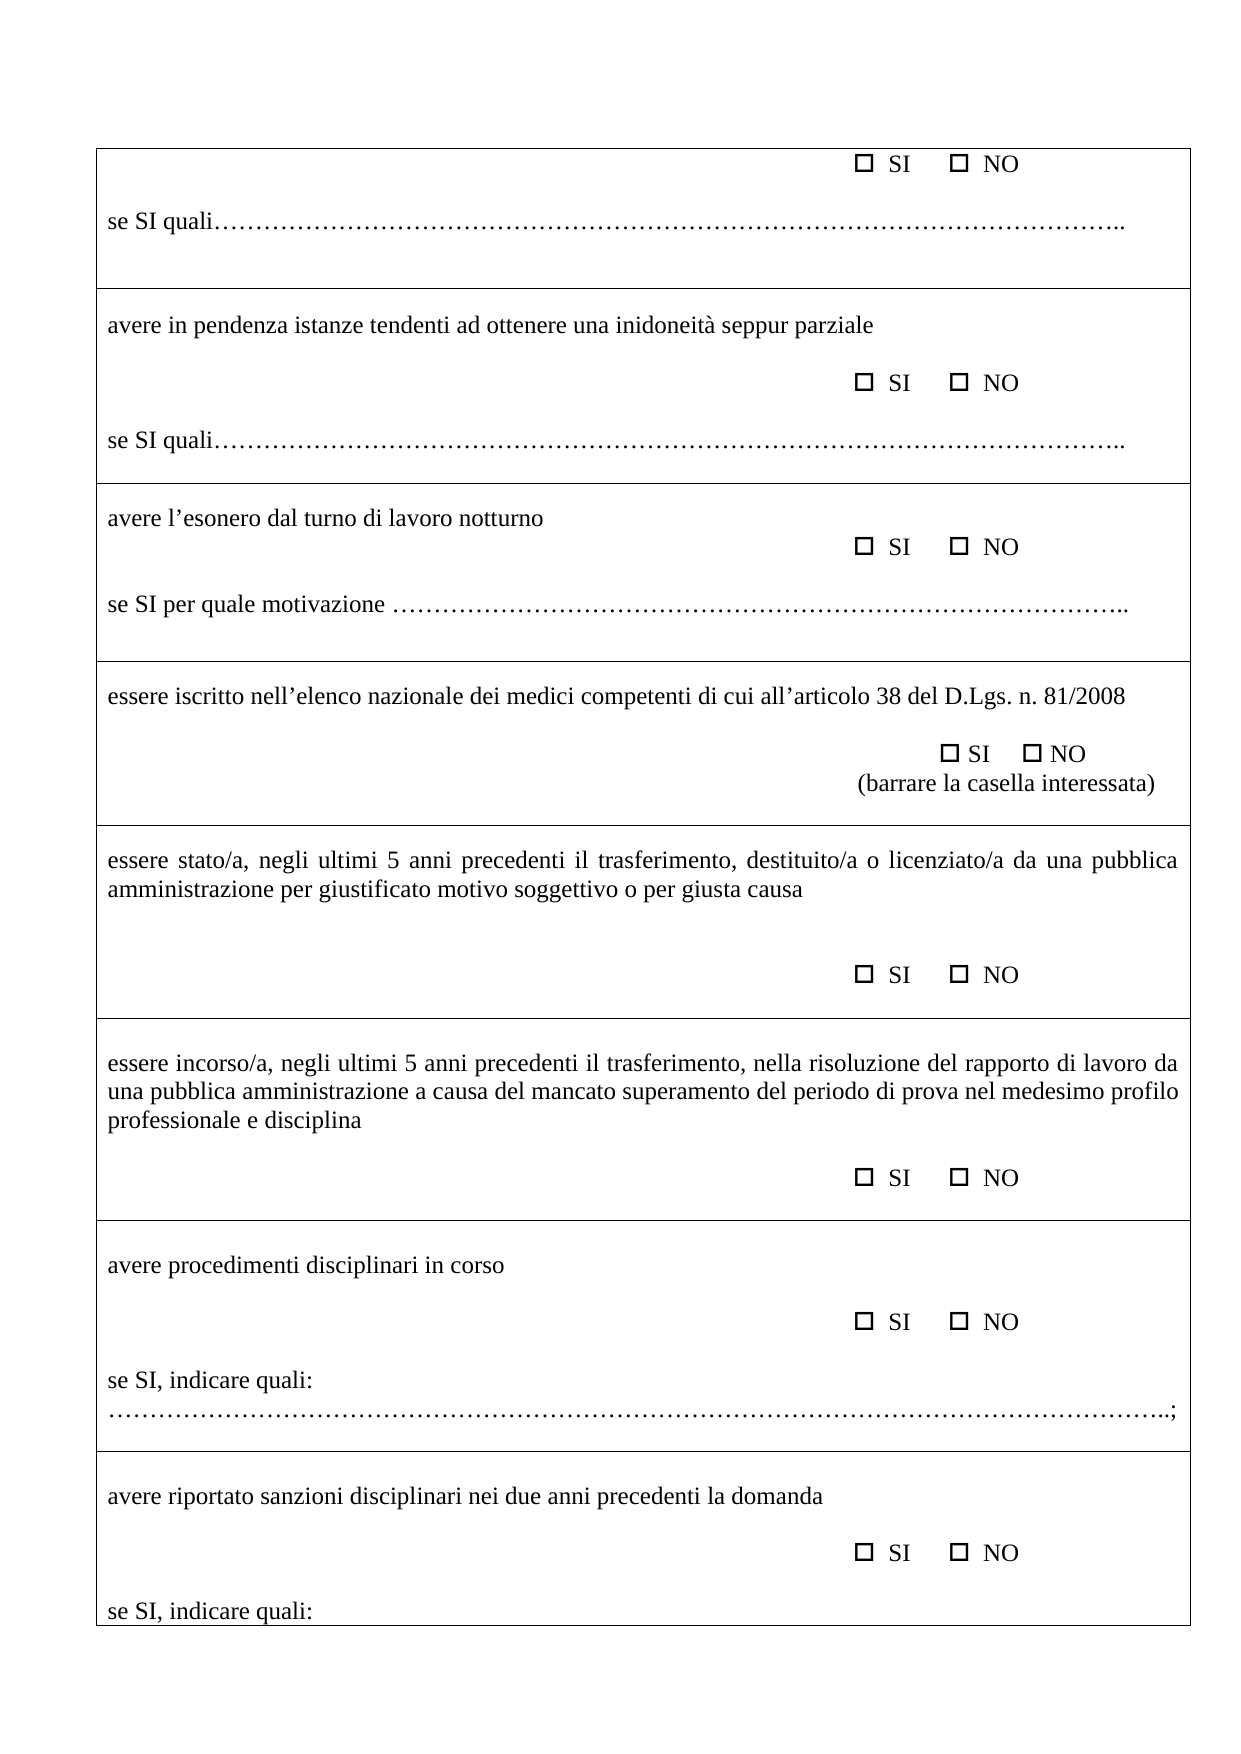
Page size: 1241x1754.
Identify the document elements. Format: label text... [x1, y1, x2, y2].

table_cell [73, 1018, 96, 1220]
table_cell [73, 1451, 96, 1625]
table_cell essere incorso/a, negli ultimi 5 anni precedenti il trasferimento, nella risoluzione del rapporto di lavoro da una pubblica amministrazione a causa del mancato superamento del periodo di prova nel medesimo profilo professionale e disciplina  SI  NO [97, 1019, 1190, 1220]
table_cell essere stato/a, negli ultimi 5 anni precedenti il trasferimento, destituito/a o licenziato/a da una pubblica amministrazione per giustificato motivo soggettivo o per giusta causa  SI  NO [97, 826, 1190, 1018]
table_cell [73, 661, 96, 825]
table_cell [73, 825, 96, 1018]
table_cell avere in pendenza istanze tendenti ad ottenere una inidoneità seppur parziale  SI  NO se SI quali……………………………………………………………………………………………….. [97, 289, 1190, 483]
table_cell [73, 1220, 96, 1451]
table_cell avere procedimenti disciplinari in corso  SI  NO se SI, indicare quali: ………………………………………………………………………………………………………………..; [97, 1221, 1190, 1451]
table_cell [73, 288, 96, 483]
table_cell avere l’esonero dal turno di lavoro notturno  SI  NO se SI per quale motivazione …………………………………………………………………………….. [97, 484, 1190, 661]
table_cell avere riportato sanzioni disciplinari nei due anni precedenti la domanda  SI  NO se SI, indicare quali: [97, 1452, 1190, 1625]
table_cell  SI  NO se SI quali……………………………………………………………………………………………….. [97, 149, 1190, 288]
table_cell essere iscritto nell’elenco nazionale dei medici competenti di cui all’articolo 38 del D.Lgs. n. 81/2008  SI  NO (barrare la casella interessata) [97, 662, 1190, 825]
table_cell [73, 483, 96, 661]
table_cell [73, 148, 96, 288]
